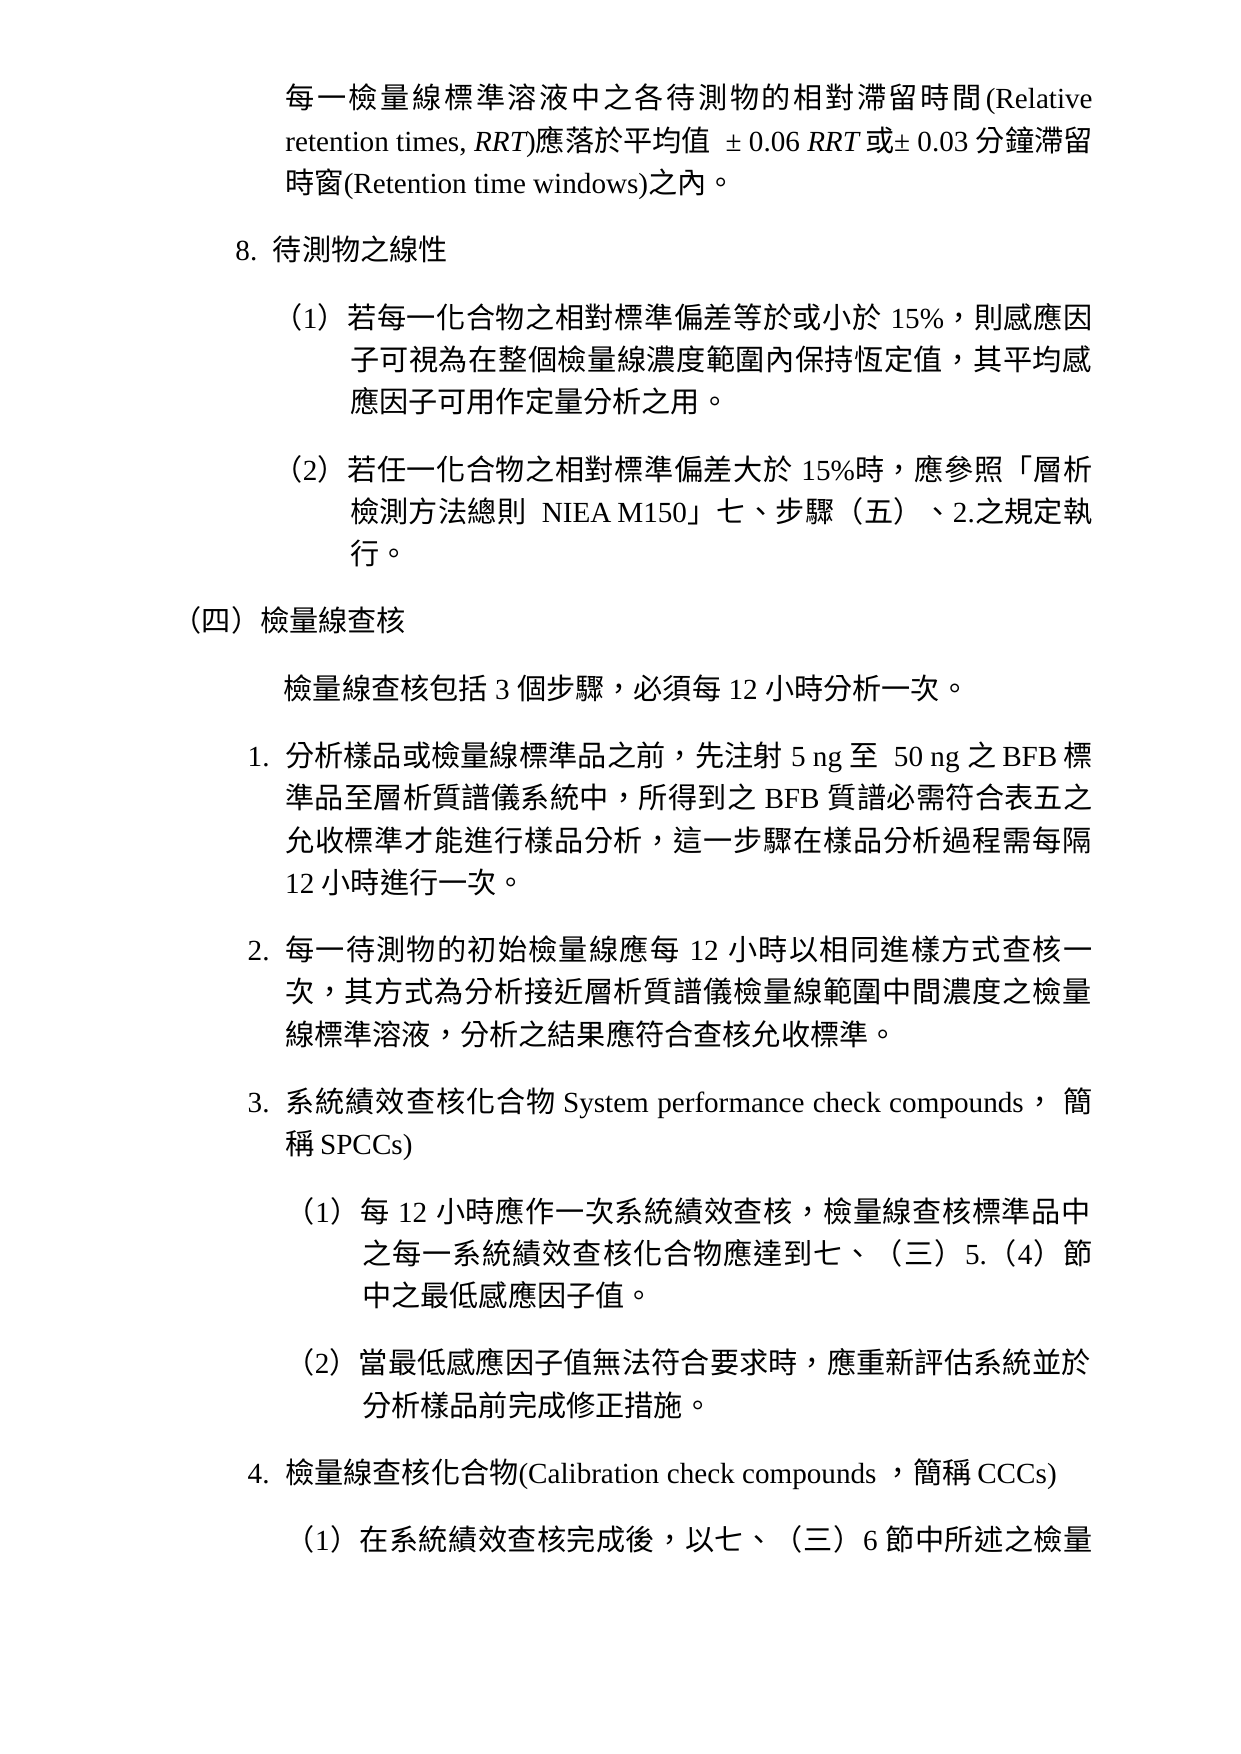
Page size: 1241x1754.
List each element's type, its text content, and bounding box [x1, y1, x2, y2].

text （2）若任一化合物之相對標準偏差大於 15%時，應參照「層析檢測方法總則 NIEA M150」七、步驟（五）、2.之規定執行。 [273, 446, 1092, 573]
text （1）若每一化合物之相對標準偏差等於或小於 15%，則感應因子可視為在整個檢量線濃度範圍內保持恆定值，其平均感應因子可用作定量分析之用。 [273, 294, 1092, 421]
text （1）每 12 小時應作一次系統績效查核，檢量線查核標準品中之每一系統績效查核化合物應達到七、（三）5.（4）節中之最低感應因子值。 [285, 1188, 1092, 1315]
text （四）檢量線查核 [172, 598, 1092, 640]
text （1）在系統績效查核完成後，以七、（三）6 節中所述之檢量 [285, 1517, 1092, 1559]
text 檢量線查核包括 3 個步驟，必須每 12 小時分析一次。 [159, 665, 1092, 707]
text 每一檢量線標準溶液中之各待測物的相對滯留時間(Relative retention times, RRT)應落於平均值 ± 0.06 RRT或± 0.03 分鐘滯留時窗(Retention time windows)之內。 [285, 75, 1092, 202]
list 分析樣品或檢量線標準品之前，先注射 5 ng 至 50 ng 之BFB標準品至層析質譜儀系統中，所得到之 BFB 質譜必需符合表五之允收標準才能進行樣品分析，這一步驟在樣品分析過程需每隔 12 小時進行一次。 [247, 732, 1092, 902]
list 系統績效查核化合物System performance check compounds， 簡稱SPCCs) [247, 1078, 1092, 1163]
text （2）當最低感應因子值無法符合要求時，應重新評估系統並於分析樣品前完成修正措施。 [285, 1340, 1092, 1424]
list 每一待測物的初始檢量線應每 12 小時以相同進樣方式查核一次，其方式為分析接近層析質譜儀檢量線範圍中間濃度之檢量線標準溶液，分析之結果應符合查核允收標準。 [247, 927, 1092, 1053]
list 待測物之線性 [235, 227, 1092, 269]
list 檢量線查核化合物(Calibration check compounds ，簡稱CCCs) [247, 1449, 1092, 1492]
